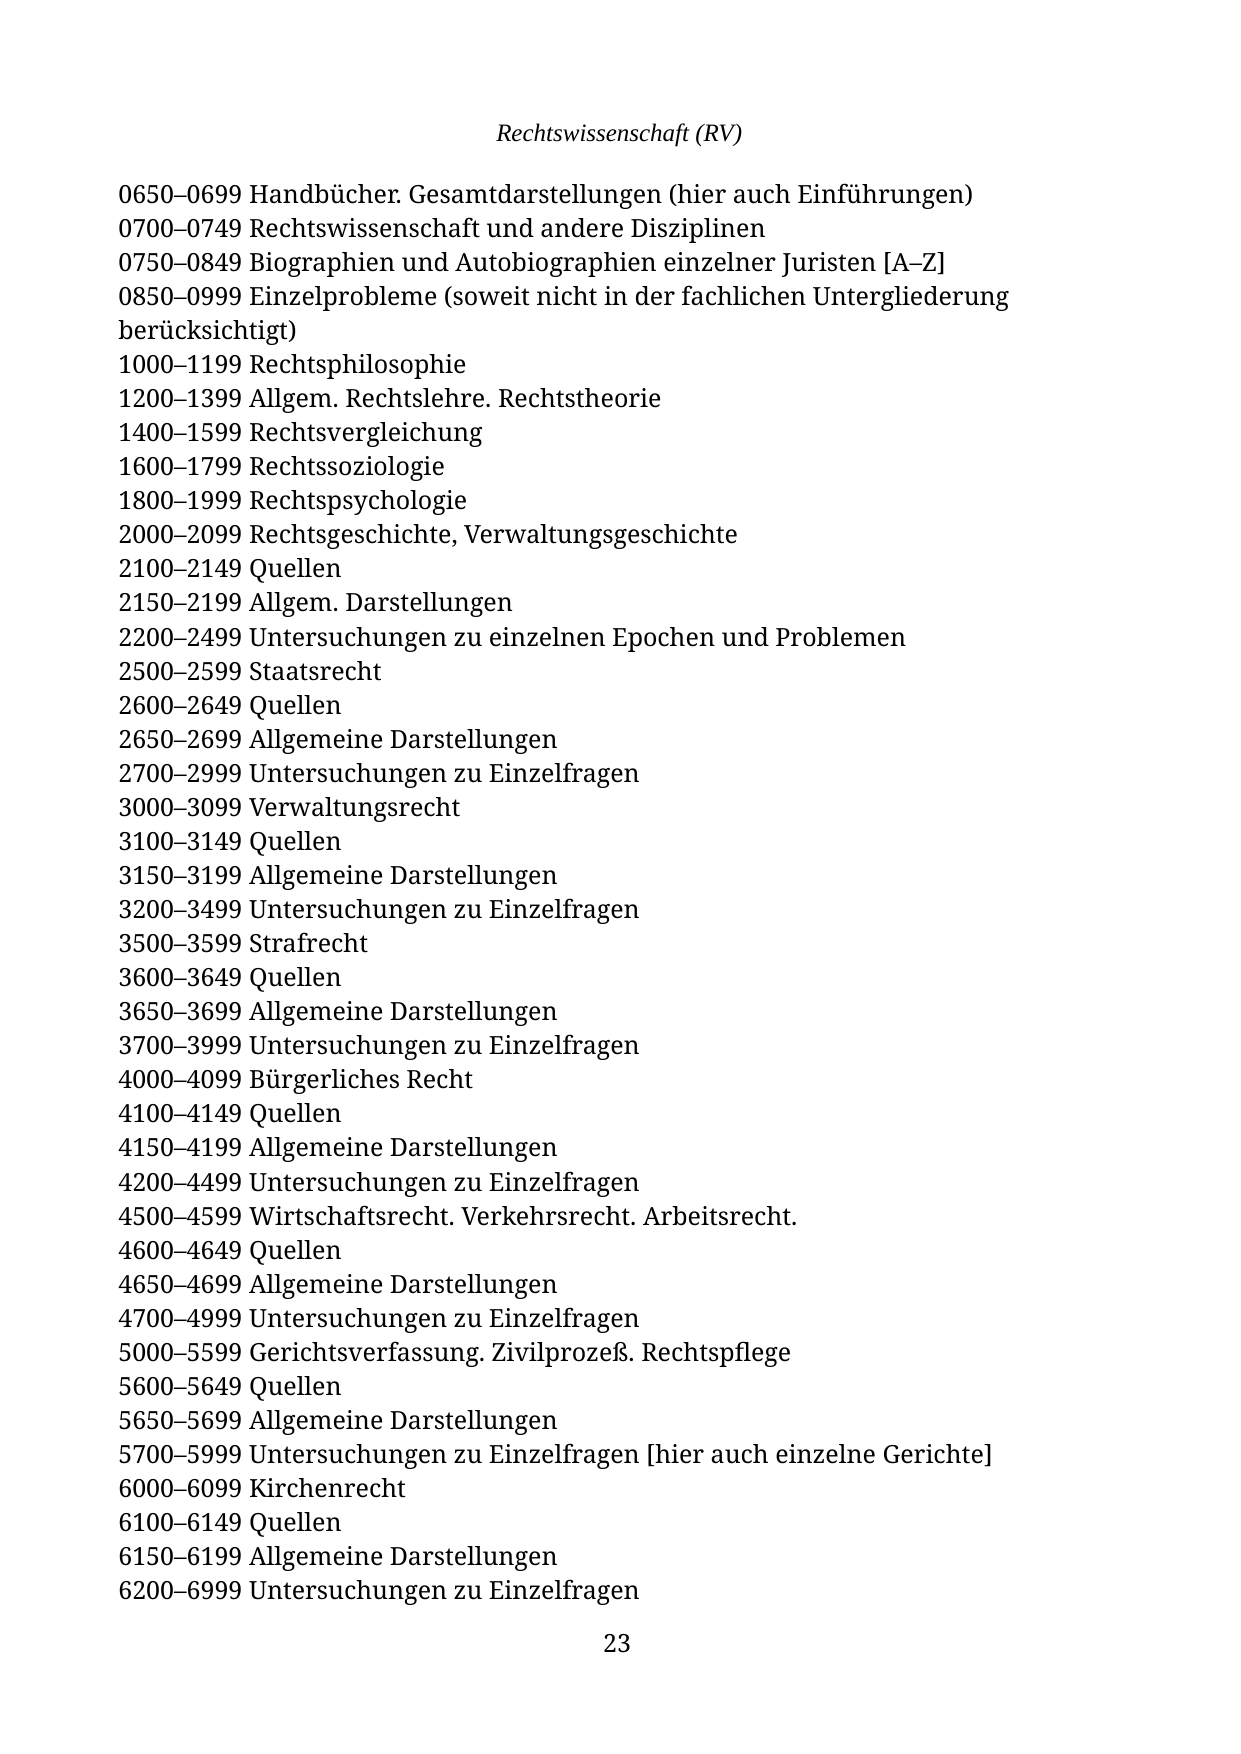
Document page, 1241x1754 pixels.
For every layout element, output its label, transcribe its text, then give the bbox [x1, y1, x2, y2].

text 2700–2999 Untersuchungen zu Einzelfragen [118, 755, 1122, 789]
text 1600–1799 Rechtssoziologie [118, 449, 1122, 483]
text 1000–1199 Rechtsphilosophie [118, 347, 1122, 381]
text 3700–3999 Untersuchungen zu Einzelfragen [118, 1028, 1122, 1062]
text 4700–4999 Untersuchungen zu Einzelfragen [118, 1300, 1122, 1334]
text 4000–4099 Bürgerliches Recht [118, 1062, 1122, 1096]
text 4600–4649 Quellen [118, 1232, 1122, 1266]
text 2500–2599 Staatsrecht [118, 653, 1122, 687]
text 2150–2199 Allgem. Darstellungen [118, 585, 1122, 619]
text 6200–6999 Untersuchungen zu Einzelfragen [118, 1573, 1122, 1607]
text 5700–5999 Untersuchungen zu Einzelfragen [hier auch einzelne Gerichte] [118, 1437, 1122, 1471]
text 0750–0849 Biographien und Autobiographien einzelner Juristen [A–Z] [118, 244, 1122, 278]
text 4650–4699 Allgemeine Darstellungen [118, 1266, 1122, 1300]
text 3000–3099 Verwaltungsrecht [118, 789, 1122, 823]
text 2600–2649 Quellen [118, 687, 1122, 721]
text 1400–1599 Rechtsvergleichung [118, 415, 1122, 449]
text 5650–5699 Allgemeine Darstellungen [118, 1403, 1122, 1437]
text 3200–3499 Untersuchungen zu Einzelfragen [118, 892, 1122, 926]
text 3100–3149 Quellen [118, 823, 1122, 858]
text 3650–3699 Allgemeine Darstellungen [118, 994, 1122, 1028]
text 0850–0999 Einzelprobleme (soweit nicht in der fachlichen Untergliederung berücksichtigt) [118, 278, 1122, 347]
text 6000–6099 Kirchenrecht [118, 1471, 1122, 1505]
text 2650–2699 Allgemeine Darstellungen [118, 721, 1122, 755]
text 3600–3649 Quellen [118, 960, 1122, 994]
text 6150–6199 Allgemeine Darstellungen [118, 1539, 1122, 1573]
text 4200–4499 Untersuchungen zu Einzelfragen [118, 1164, 1122, 1198]
text 4100–4149 Quellen [118, 1096, 1122, 1130]
text 5000–5599 Gerichtsverfassung. Zivilprozeß. Rechtspflege [118, 1334, 1122, 1368]
text 3150–3199 Allgemeine Darstellungen [118, 858, 1122, 892]
text 1800–1999 Rechtspsychologie [118, 483, 1122, 517]
text 0650–0699 Handbücher. Gesamtdarstellungen (hier auch Einführungen) [118, 176, 1122, 210]
text 2200–2499 Untersuchungen zu einzelnen Epochen und Problemen [118, 619, 1122, 653]
text 3500–3599 Strafrecht [118, 926, 1122, 960]
text 1200–1399 Allgem. Rechtslehre. Rechtstheorie [118, 381, 1122, 415]
text 5600–5649 Quellen [118, 1368, 1122, 1403]
text 6100–6149 Quellen [118, 1505, 1122, 1539]
text 2100–2149 Quellen [118, 551, 1122, 585]
text 4500–4599 Wirtschaftsrecht. Verkehrsrecht. Arbeitsrecht. [118, 1198, 1122, 1232]
text 2000–2099 Rechtsgeschichte, Verwaltungsgeschichte [118, 517, 1122, 551]
text 4150–4199 Allgemeine Darstellungen [118, 1130, 1122, 1164]
text 0700–0749 Rechtswissenschaft und andere Disziplinen [118, 210, 1122, 244]
